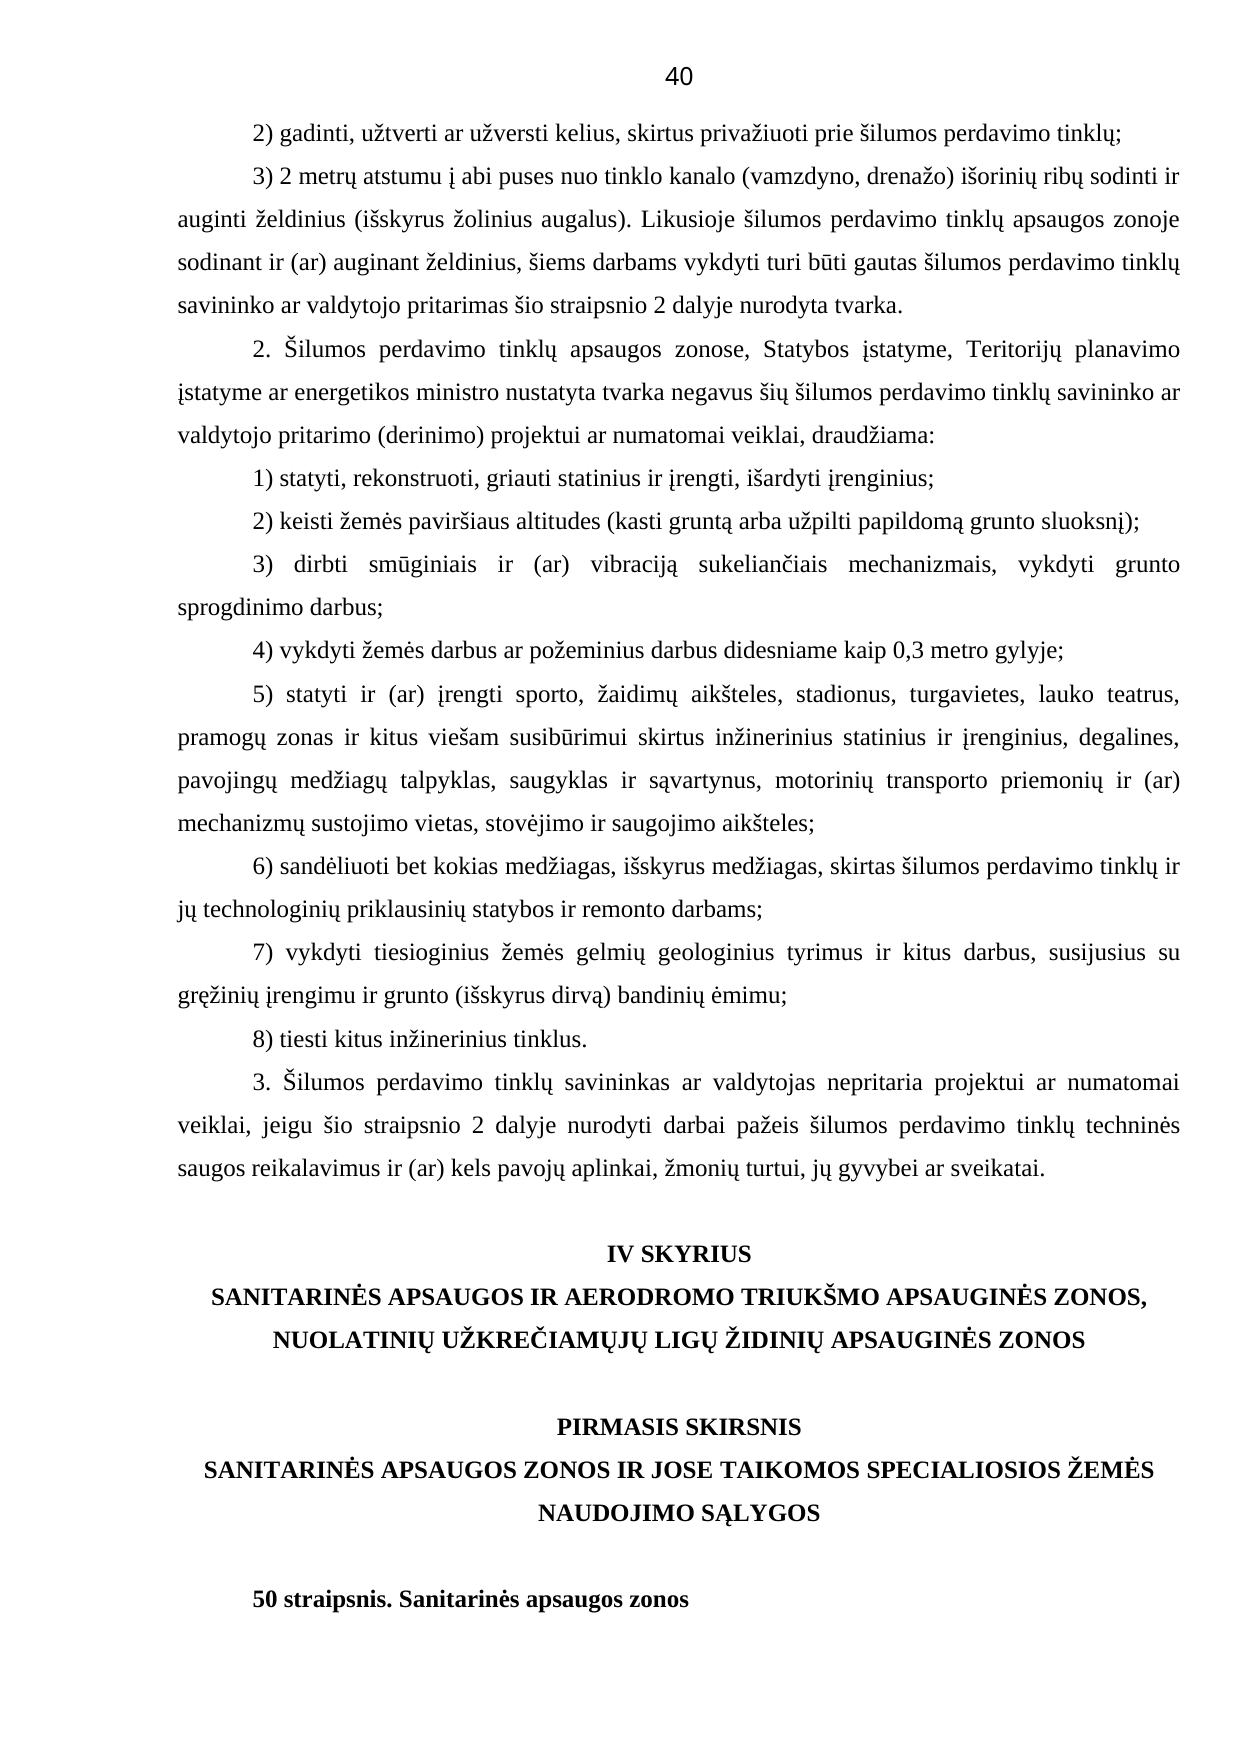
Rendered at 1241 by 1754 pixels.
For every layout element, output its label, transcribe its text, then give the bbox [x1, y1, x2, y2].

text 3) dirbti smūginiais ir (ar) vibraciją sukeliančiais mechanizmais, vykdyti grunto sprogdinimo darbus; [177, 549, 1181, 621]
text 3) 2 metrų atstumu į abi puses nuo tinklo kanalo (vamzdyno, drenažo) išorinių ribų sodinti ir auginti želdinius (išskyrus žolinius augalus). Likusioje šilumos perdavimo tinklų apsaugos zonoje sodinant ir (ar) auginant želdinius, šiems darbams vykdyti turi būti gautas šilumos perdavimo tinklų savininko ar valdytojo pritarimas šio straipsnio 2 dalyje nurodyta tvarka. [177, 161, 1181, 319]
text SANITARINĖS APSAUGOS ZONOS IR JOSE TAIKOMOS SPECIALIOSIOS ŽEMĖS NAUDOJIMO SĄLYGOS [177, 1455, 1181, 1527]
text 5) statyti ir (ar) įrengti sporto, žaidimų aikšteles, stadionus, turgavietes, lauko teatrus, pramogų zonas ir kitus viešam susibūrimui skirtus inžinerinius statinius ir įrenginius, degalines, pavojingų medžiagų talpyklas, saugyklas ir sąvartynus, motorinių transporto priemonių ir (ar) mechanizmų sustojimo vietas, stovėjimo ir saugojimo aikšteles; [177, 679, 1181, 837]
text 50 straipsnis. Sanitarinės apsaugos zonos [177, 1584, 1181, 1613]
text PIRMASIS SKIRSNIS [177, 1412, 1181, 1441]
text 3. Šilumos perdavimo tinklų savininkas ar valdytojas nepritaria projektui ar numatomai veiklai, jeigu šio straipsnio 2 dalyje nurodyti darbai pažeis šilumos perdavimo tinklų techninės saugos reikalavimus ir (ar) kels pavojų aplinkai, žmonių turtui, jų gyvybei ar sveikatai. [177, 1067, 1181, 1182]
text SANITARINĖS APSAUGOS IR AERODROMO TRIUKŠMO APSAUGINĖS ZONOS, NUOLATINIŲ UŽKREČIAMŲJŲ LIGŲ ŽIDINIŲ APSAUGINĖS ZONOS [177, 1282, 1181, 1354]
text 7) vykdyti tiesioginius žemės gelmių geologinius tyrimus ir kitus darbus, susijusius su gręžinių įrengimu ir grunto (išskyrus dirvą) bandinių ėmimu; [177, 937, 1181, 1009]
text 8) tiesti kitus inžinerinius tinklus. [177, 1024, 1181, 1052]
text 4) vykdyti žemės darbus ar požeminius darbus didesniame kaip 0,3 metro gylyje; [177, 636, 1181, 664]
text 6) sandėliuoti bet kokias medžiagas, išskyrus medžiagas, skirtas šilumos perdavimo tinklų ir jų technologinių priklausinių statybos ir remonto darbams; [177, 851, 1181, 923]
text 2) gadinti, užtverti ar užversti kelius, skirtus privažiuoti prie šilumos perdavimo tinklų; [177, 118, 1181, 147]
text IV SKYRIUS [177, 1239, 1181, 1268]
text 2) keisti žemės paviršiaus altitudes (kasti gruntą arba užpilti papildomą grunto sluoksnį); [177, 506, 1181, 535]
text 1) statyti, rekonstruoti, griauti statinius ir įrengti, išardyti įrenginius; [177, 463, 1181, 492]
text 2. Šilumos perdavimo tinklų apsaugos zonose, Statybos įstatyme, Teritorijų planavimo įstatyme ar energetikos ministro nustatyta tvarka negavus šių šilumos perdavimo tinklų savininko ar valdytojo pritarimo (derinimo) projektui ar numatomai veiklai, draudžiama: [177, 334, 1181, 449]
